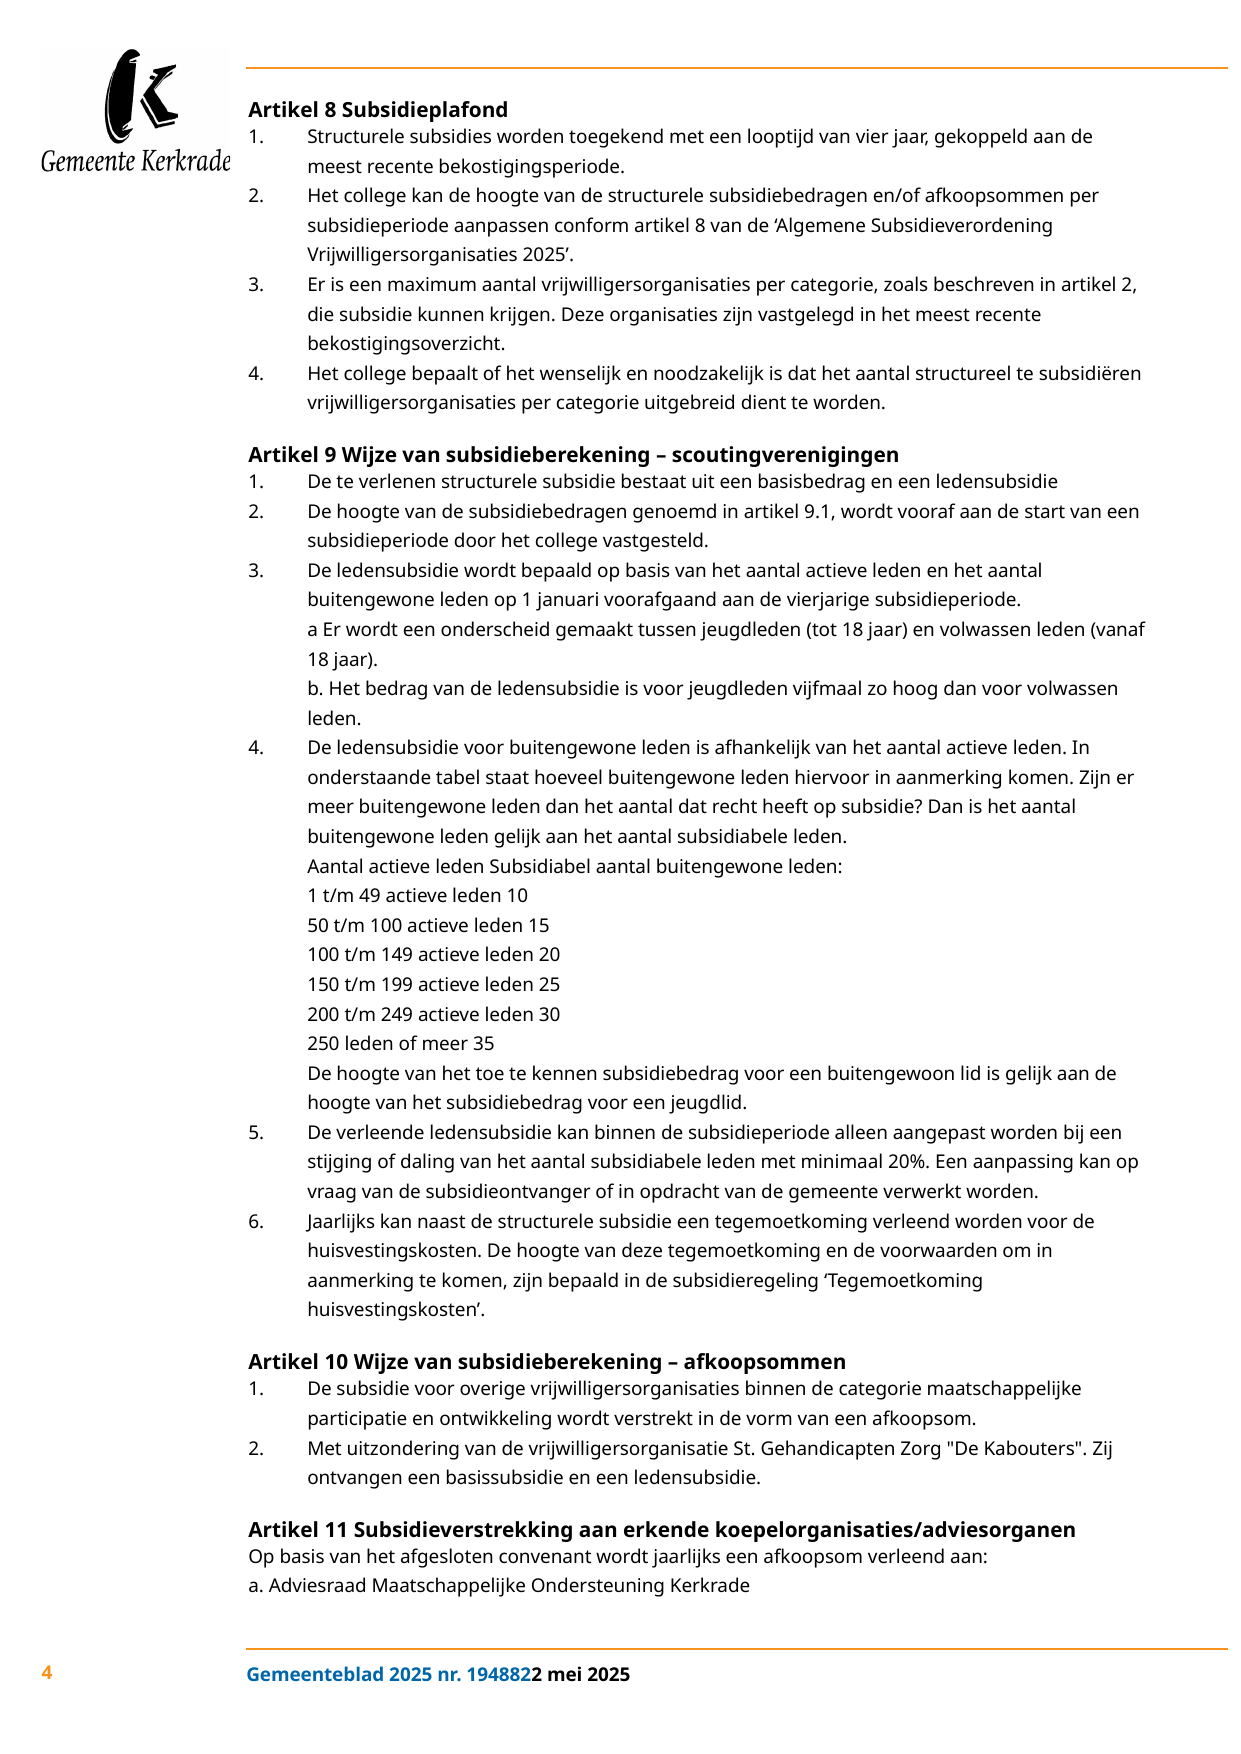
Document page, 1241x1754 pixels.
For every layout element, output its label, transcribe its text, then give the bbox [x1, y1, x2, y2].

text Artikel 8 Subsidieplafond [248, 95, 1152, 123]
list De ledensubsidie wordt bepaald op basis van het aantal actieve leden en het aantal buitengewone leden op 1 januari voorafgaand aan de vierjarige subsidieperiode. [248, 557, 1152, 612]
list De hoogte van het toe te kennen subsidiebedrag voor een buitengewoon lid is gelijk aan de hoogte van het subsidiebedrag voor een jeugdlid. [248, 1060, 1152, 1115]
list De te verlenen structurele subsidie bestaat uit een basisbedrag en een ledensubsidie [248, 468, 1152, 494]
list 250 leden of meer 35 [248, 1030, 1152, 1056]
text Artikel 11 Subsidieverstrekking aan erkende koepelorganisaties/adviesorganen [248, 1515, 1152, 1543]
text Artikel 9 Wijze van subsidieberekening – scoutingverenigingen [248, 440, 1152, 468]
list 150 t/m 199 actieve leden 25 [248, 971, 1152, 997]
list a Er wordt een onderscheid gemaakt tussen jeugdleden (tot 18 jaar) en volwassen leden (vanaf 18 jaar). [248, 616, 1152, 672]
list 50 t/m 100 actieve leden 15 [248, 912, 1152, 938]
list De hoogte van de subsidiebedragen genoemd in artikel 9.1, wordt vooraf aan de start van een subsidieperiode door het college vastgesteld. [248, 498, 1152, 553]
text a. Adviesraad Maatschappelijke Ondersteuning Kerkrade [248, 1573, 1152, 1598]
list 1 t/m 49 actieve leden 10 [248, 882, 1152, 908]
list De ledensubsidie voor buitengewone leden is afhankelijk van het aantal actieve leden. In onderstaande tabel staat hoeveel buitengewone leden hiervoor in aanmerking komen. Zijn er meer buitengewone leden dan het aantal dat recht heeft op subsidie? Dan is het aantal buitengewone leden gelijk aan het aantal subsidiabele leden. [248, 734, 1152, 849]
list De verleende ledensubsidie kan binnen de subsidieperiode alleen aangepast worden bij een stijging of daling van het aantal subsidiabele leden met minimaal 20%. Een aanpassing kan op vraag van de subsidieontvanger of in opdracht van de gemeente verwerkt worden. [248, 1119, 1152, 1204]
list Het college kan de hoogte van de structurele subsidiebedragen en/of afkoopsommen per subsidieperiode aanpassen conform artikel 8 van de ‘Algemene Subsidieverordening Vrijwilligersorganisaties 2025’. [248, 182, 1152, 267]
list Aantal actieve leden Subsidiabel aantal buitengewone leden: [248, 853, 1152, 879]
list Jaarlijks kan naast de structurele subsidie een tegemoetkoming verleend worden voor de huisvestingskosten. De hoogte van deze tegemoetkoming en de voorwaarden om in aanmerking te komen, zijn bepaald in de subsidieregeling ‘Tegemoetkoming huisvestingskosten’. [248, 1208, 1152, 1322]
list Structurele subsidies worden toegekend met een looptijd van vier jaar, gekoppeld aan de meest recente bekostigingsperiode. [248, 123, 1152, 178]
picture [41, 47, 231, 172]
text Op basis van het afgesloten convenant wordt jaarlijks een afkoopsom verleend aan: [248, 1543, 1152, 1569]
list b. Het bedrag van de ledensubsidie is voor jeugdleden vijfmaal zo hoog dan voor volwassen leden. [248, 675, 1152, 731]
list 100 t/m 149 actieve leden 20 [248, 942, 1152, 967]
list Er is een maximum aantal vrijwilligersorganisaties per categorie, zoals beschreven in artikel 2, die subsidie kunnen krijgen. Deze organisaties zijn vastgelegd in het meest recente bekostigingsoverzicht. [248, 271, 1152, 356]
list Het college bepaalt of het wenselijk en noodzakelijk is dat het aantal structureel te subsidiëren vrijwilligersorganisaties per categorie uitgebreid dient te worden. [248, 360, 1152, 415]
list De subsidie voor overige vrijwilligersorganisaties binnen de categorie maatschappelijke participatie en ontwikkeling wordt verstrekt in de vorm van een afkoopsom. [248, 1376, 1152, 1431]
list Met uitzondering van de vrijwilligersorganisatie St. Gehandicapten Zorg "De Kabouters". Zij ontvangen een basissubsidie en een ledensubsidie. [248, 1435, 1152, 1490]
text Artikel 10 Wijze van subsidieberekening – afkoopsommen [248, 1347, 1152, 1376]
list 200 t/m 249 actieve leden 30 [248, 1001, 1152, 1027]
